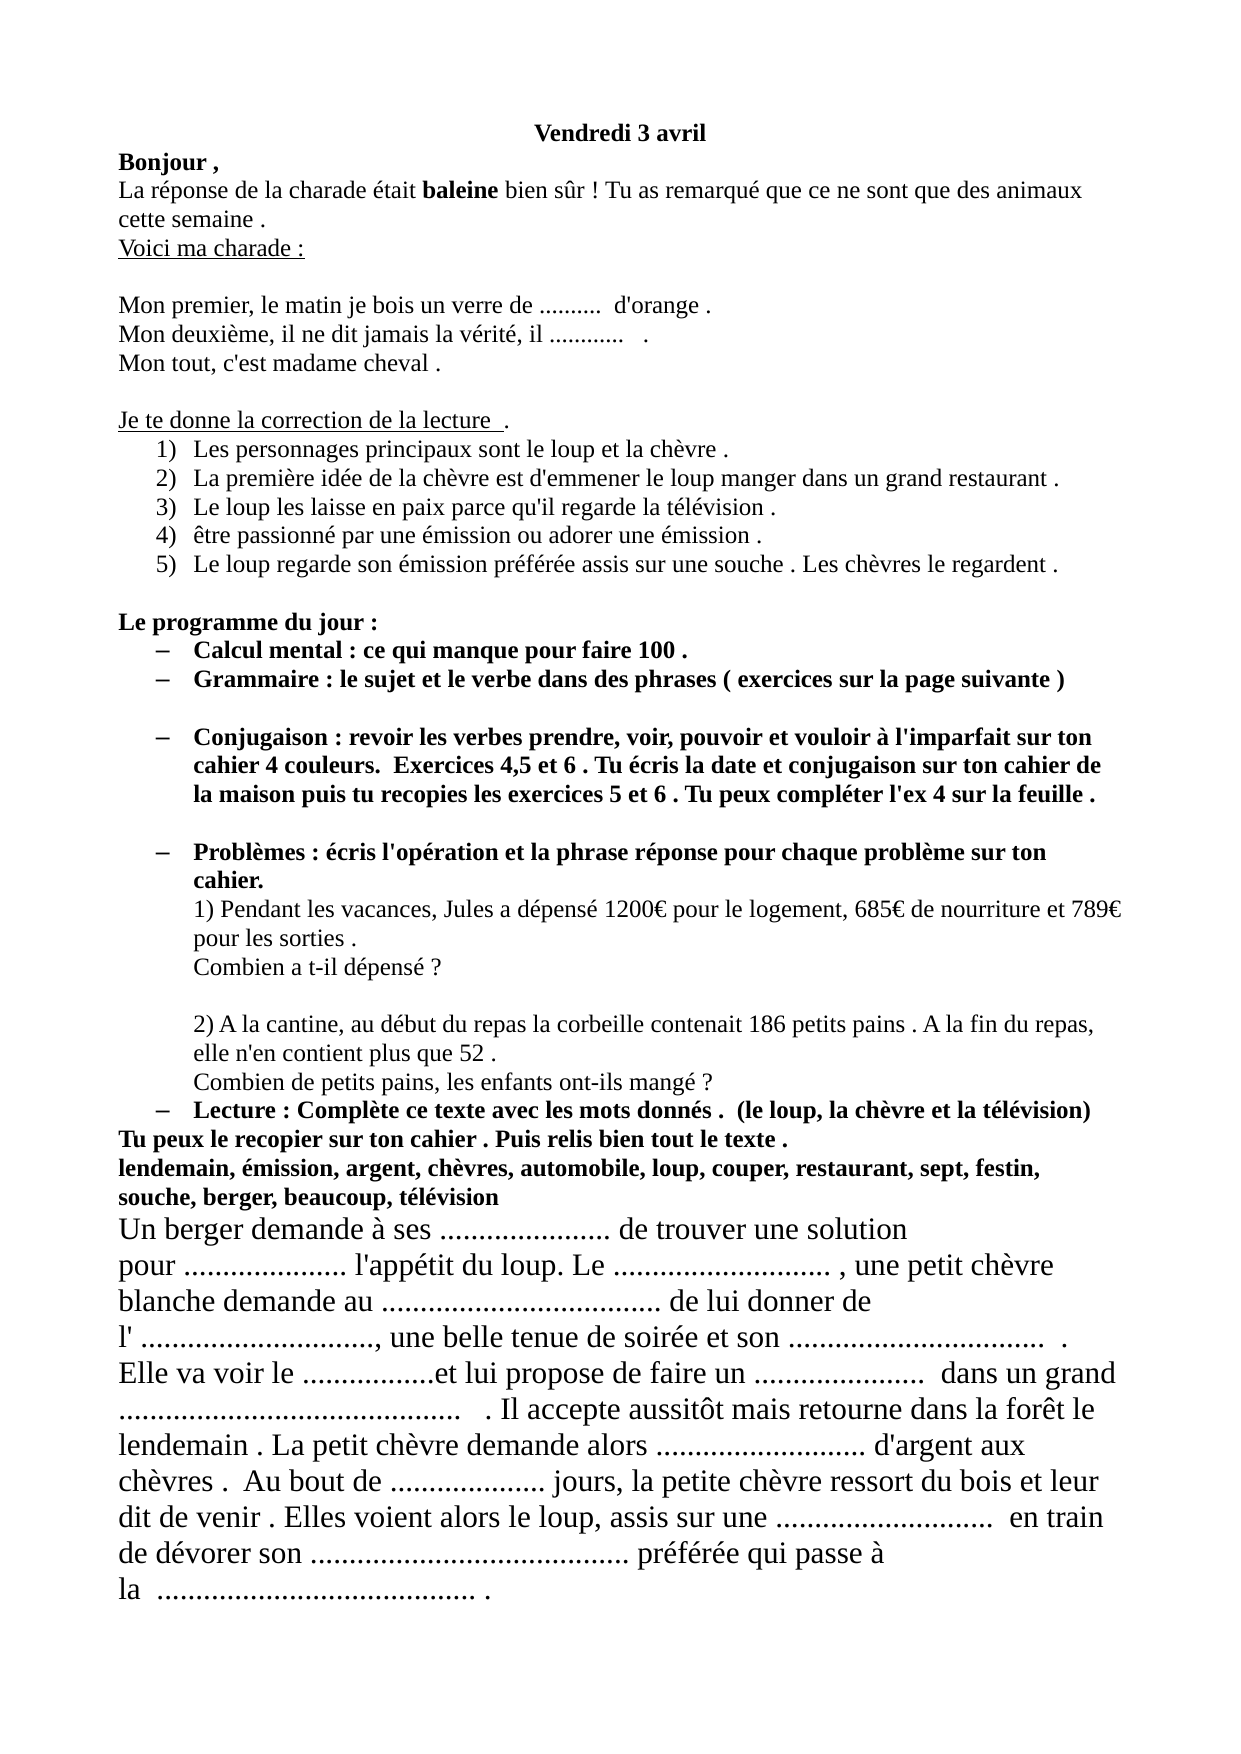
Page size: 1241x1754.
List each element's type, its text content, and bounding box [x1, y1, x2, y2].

text Vendredi 3 avril [118, 118, 1122, 147]
list Problèmes : écris l'opération et la phrase réponse pour chaque problème sur ton cahier. [156, 837, 1122, 894]
text Mon tout, c'est madame cheval . [118, 348, 1122, 377]
text Mon premier, le matin je bois un verre de .......... d'orange . [118, 291, 1122, 319]
list Les personnages principaux sont le loup et la chèvre . [156, 434, 1122, 463]
list Le loup les laisse en paix parce qu'il regarde la télévision . [156, 492, 1122, 521]
list La première idée de la chèvre est d'emmener le loup manger dans un grand restaurant . [156, 463, 1122, 492]
list Combien a t-il dépensé ? [156, 952, 1122, 981]
list 2) A la cantine, au début du repas la corbeille contenait 186 petits pains . A la fin du repas, elle n'en contient plus que 52 . [156, 1009, 1122, 1067]
text Je te donne la correction de la lecture . [118, 406, 1122, 434]
text Un berger demande à ses ...................... de trouver une solution pour ..................... l'appétit du loup. Le ............................ , une petit chèvre blanche demande au .................................... de lui donner de [118, 1211, 1122, 1318]
list Lecture : Complète ce texte avec les mots donnés . (le loup, la chèvre et la télévision) [156, 1096, 1122, 1124]
text Voici ma charade : [118, 233, 1122, 262]
list Conjugaison : revoir les verbes prendre, voir, pouvoir et vouloir à l'imparfait sur ton cahier 4 couleurs. Exercices 4,5 et 6 . Tu écris la date et conjugaison sur ton cahier de la maison puis tu recopies les exercices 5 et 6 . Tu peux compléter l'ex 4 sur la feuille . [156, 722, 1122, 808]
text lendemain, émission, argent, chèvres, automobile, loup, couper, restaurant, sept, festin, souche, berger, beaucoup, télévision [118, 1153, 1122, 1211]
list Le loup regarde son émission préférée assis sur une souche . Les chèvres le regardent . [156, 549, 1122, 578]
text Le programme du jour : [118, 607, 1122, 636]
text Bonjour , [118, 147, 1122, 176]
text Tu peux le recopier sur ton cahier . Puis relis bien tout le texte . [118, 1124, 1122, 1153]
list Combien de petits pains, les enfants ont-ils mangé ? [156, 1067, 1122, 1096]
text Mon deuxième, il ne dit jamais la vérité, il ............ . [118, 319, 1122, 348]
list 1) Pendant les vacances, Jules a dépensé 1200€ pour le logement, 685€ de nourriture et 789€ pour les sorties . [156, 894, 1122, 952]
list être passionné par une émission ou adorer une émission . [156, 521, 1122, 549]
list Calcul mental : ce qui manque pour faire 100 . [156, 636, 1122, 664]
list Grammaire : le sujet et le verbe dans des phrases ( exercices sur la page suivante ) [156, 664, 1122, 693]
text La réponse de la charade était baleine bien sûr ! Tu as remarqué que ce ne sont que des animaux cette semaine . [118, 176, 1122, 233]
text l' .............................., une belle tenue de soirée et son ................................. . Elle va voir le .................et lui propose de faire un ...................... dans un grand ............................................ . Il accepte aussitôt mais retourne dans la forêt le lendemain . La petit chèvre demande alors ........................... d'argent aux chèvres . Au bout de .................... jours, la petite chèvre ressort du bois et leur dit de venir . Elles voient alors le loup, assis sur une ............................ en train de dévorer son ......................................... préférée qui passe à la ......................................... . [118, 1318, 1122, 1606]
